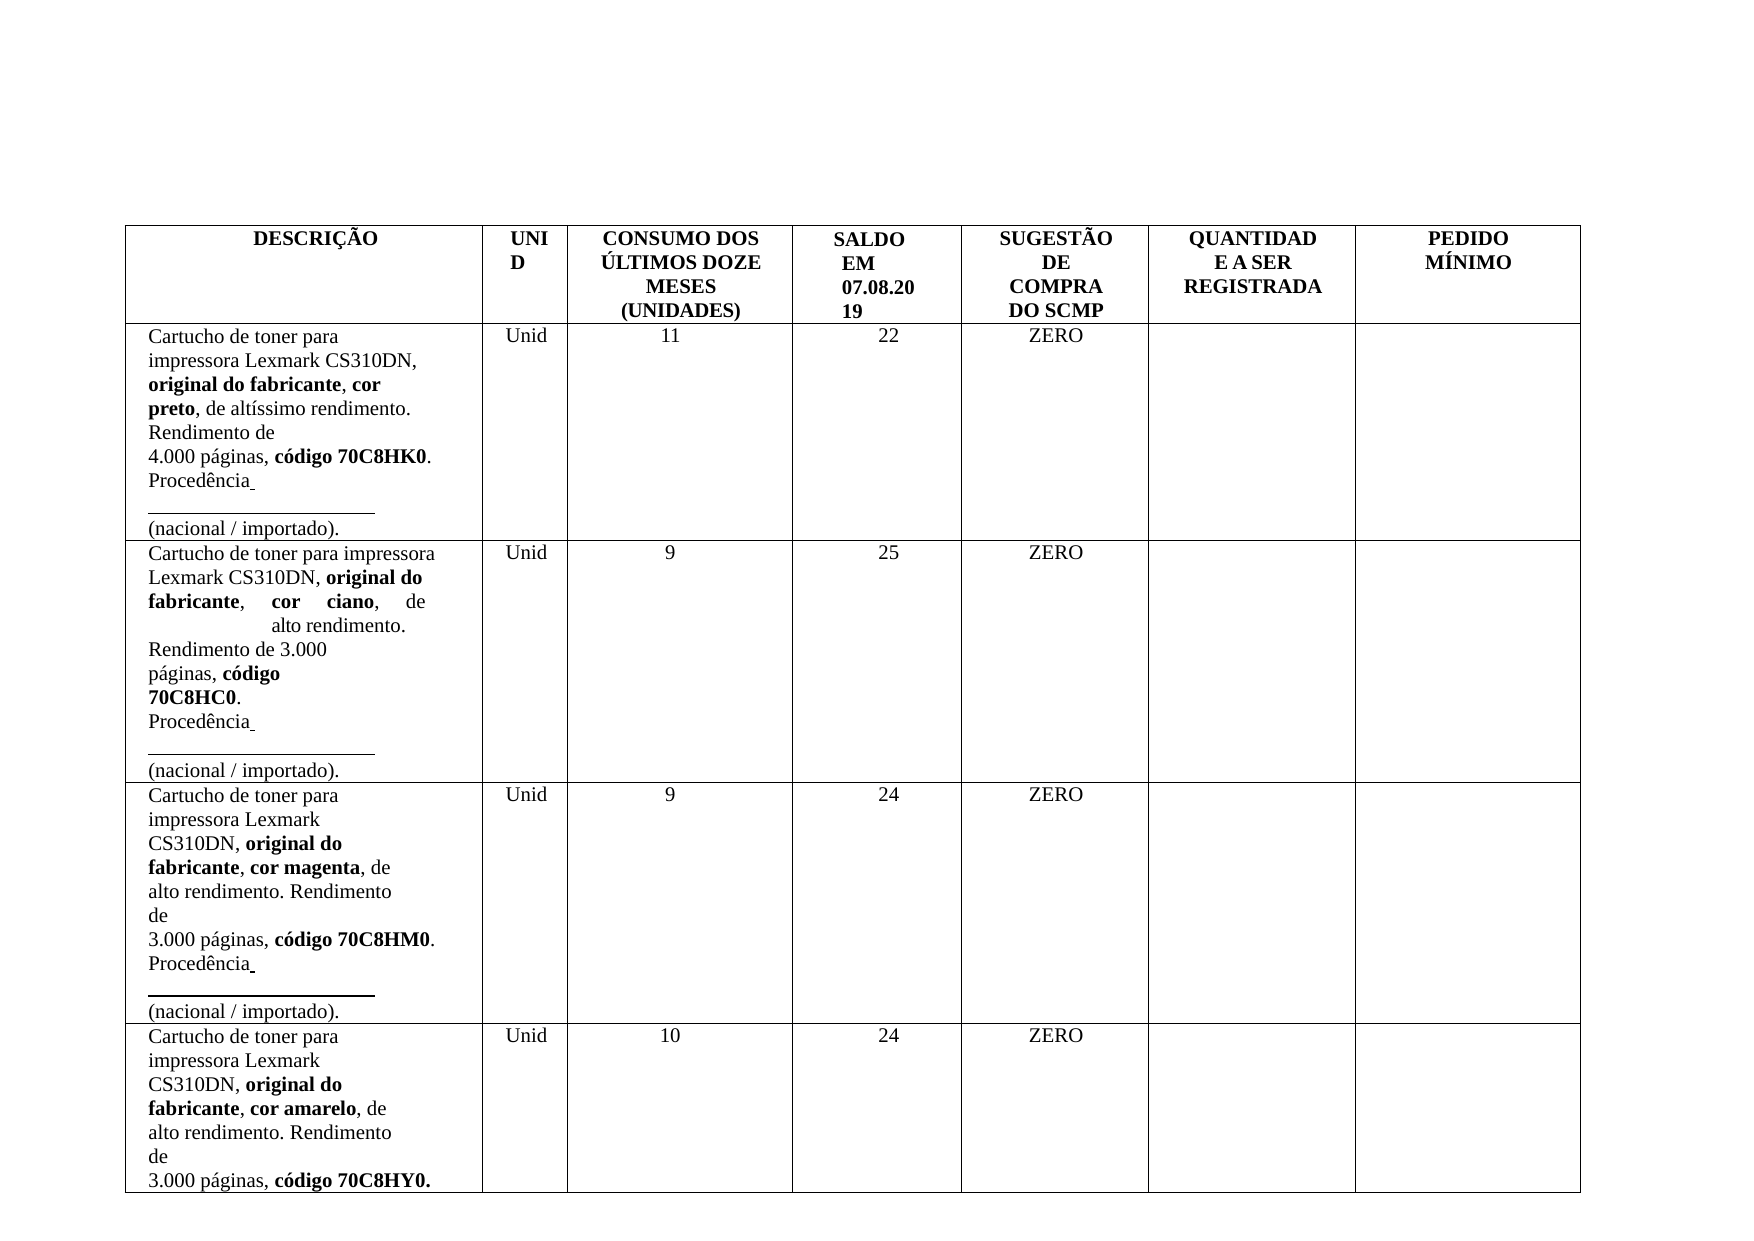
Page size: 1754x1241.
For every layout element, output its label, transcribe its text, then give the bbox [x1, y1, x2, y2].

table_header PEDIDO MÍNIMO [1356, 226, 1580, 323]
table_cell ZERO [962, 541, 1148, 782]
table_header QUANTIDADE A SER REGISTRADA [1149, 226, 1355, 323]
table_cell [1149, 324, 1355, 540]
table_header SALDO EM 07.08.2019 [793, 226, 961, 323]
table_cell [1356, 783, 1580, 1023]
table_cell 22 [793, 324, 961, 540]
table_cell 9 [568, 783, 792, 1023]
table_cell [1356, 541, 1580, 782]
table_cell [1356, 1024, 1580, 1192]
table_cell Cartucho de toner para impressora Lexmark CS310DN, original do fabricante, cor preto, de altíssimo rendimento. Rendimento de 4.000 páginas, código 70C8HK0. Procedência (nacional / importado). [126, 324, 482, 540]
table_header CONSUMO DOS ÚLTIMOS DOZE MESES (UNIDADES) [568, 226, 792, 323]
table_cell 11 [568, 324, 792, 540]
table_cell Unid [483, 324, 567, 540]
table_cell Cartucho de toner para impressora Lexmark CS310DN, original do fabricante, cor amarelo, de alto rendimento. Rendimento de 3.000 páginas, código 70C8HY0. [126, 1024, 482, 1192]
table_cell 25 [793, 541, 961, 782]
table_cell Unid [483, 1024, 567, 1192]
table_cell Unid [483, 783, 567, 1023]
table_cell ZERO [962, 1024, 1148, 1192]
table_cell Unid [483, 541, 567, 782]
table_header DESCRIÇÃO [126, 226, 482, 323]
table_cell 24 [793, 1024, 961, 1192]
table_cell Cartucho de toner para impressora Lexmark CS310DN, original do fabricante, cor ciano, de alto rendimento. Rendimento de 3.000 páginas, código 70C8HC0. Procedência (nacional / importado). [126, 541, 482, 782]
table_cell 24 [793, 783, 961, 1023]
table_header UNID [483, 226, 567, 323]
table_cell 10 [568, 1024, 792, 1192]
table_cell [1149, 541, 1355, 782]
table_cell 9 [568, 541, 792, 782]
table_cell Cartucho de toner para impressora Lexmark CS310DN, original do fabricante, cor magenta, de alto rendimento. Rendimento de 3.000 páginas, código 70C8HM0. Procedência (nacional / importado). [126, 783, 482, 1023]
table_cell [1149, 1024, 1355, 1192]
table_cell [1356, 324, 1580, 540]
table_header SUGESTÃO DE COMPRA DO SCMP [962, 226, 1148, 323]
table_cell ZERO [962, 783, 1148, 1023]
table_cell ZERO [962, 324, 1148, 540]
table_cell [1149, 783, 1355, 1023]
